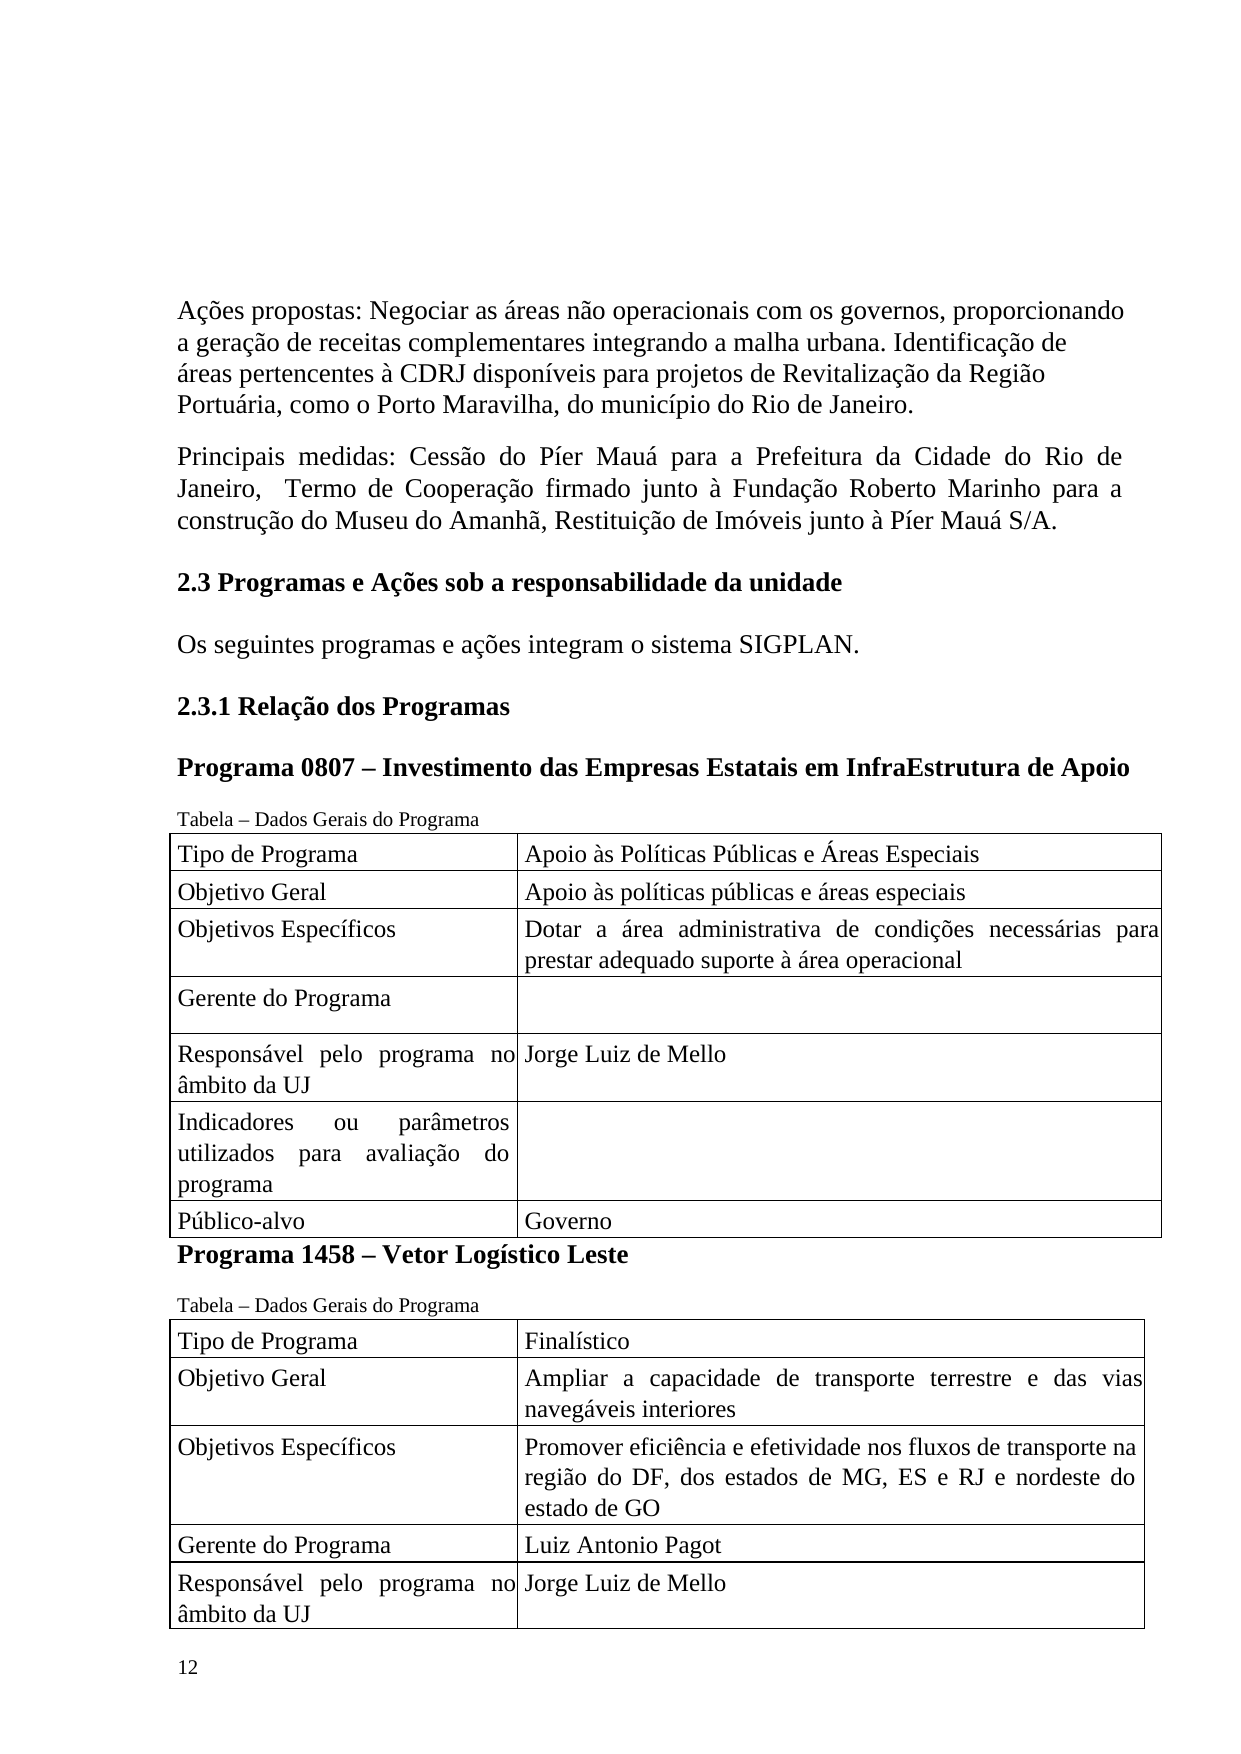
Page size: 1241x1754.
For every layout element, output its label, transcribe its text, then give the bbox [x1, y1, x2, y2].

subtitle Programa 0807 – Investimento das Empresas Estatais em InfraEstrutura de Apoio [177, 751, 1133, 783]
table_cell Objetivo Geral [171, 1358, 517, 1425]
table_cell Ampliar a capacidade de transporte terrestre e das vias navegáveis interiores [518, 1358, 1144, 1425]
table_cell Jorge Luiz de Mello [518, 1563, 1144, 1628]
table_cell Gerente do Programa [171, 977, 517, 1033]
text Os seguintes programas e ações integram o sistema SIGPLAN. [177, 628, 1123, 659]
table_cell [518, 977, 1161, 1033]
table_cell Responsável pelo programa no âmbito da UJ [171, 1563, 517, 1628]
table_cell Apoio às políticas públicas e áreas especiais [518, 871, 1161, 908]
text Ações propostas: Negociar as áreas não operacionais com os governos, proporcionando a geração de receitas complementares integrando a malha urbana. Identificação de áreas pertencentes à CDRJ disponíveis para projetos de Revitalização da Região Portuária, como o Porto Maravilha, do município do Rio de Janeiro. [177, 295, 1125, 419]
table_cell Governo [518, 1201, 1161, 1237]
table_cell Jorge Luiz de Mello [518, 1034, 1161, 1101]
table_header Apoio às Políticas Públicas e Áreas Especiais [518, 834, 1161, 870]
subtitle 2.3 Programas e Ações sob a responsabilidade da unidade [177, 566, 1133, 597]
table_cell Dotar a área administrativa de condições necessárias para prestar adequado suporte à área operacional [518, 909, 1161, 976]
table_header Tipo de Programa [171, 834, 517, 870]
table_cell Gerente do Programa [171, 1525, 517, 1561]
table_cell Promover eficiência e efetividade nos fluxos de transporte na região do DF, dos estados de MG, ES e RJ e nordeste do estado de GO [518, 1426, 1144, 1524]
table_cell Objetivos Específicos [171, 1426, 517, 1524]
table_cell Objetivos Específicos [171, 909, 517, 976]
text Tabela – Dados Gerais do Programa [177, 807, 1119, 831]
table_cell [518, 1102, 1161, 1200]
text 2.3.1 Relação dos Programas [177, 690, 1133, 721]
table_header Tipo de Programa [171, 1320, 517, 1357]
table_cell Objetivo Geral [171, 871, 517, 908]
subtitle Programa 1458 – Vetor Logístico Leste [177, 1238, 1133, 1269]
table_cell Responsável pelo programa no âmbito da UJ [171, 1034, 517, 1101]
text Principais medidas: Cessão do Píer Mauá para a Prefeitura da Cidade do Rio de Janeiro, Termo de Cooperação firmado junto à Fundação Roberto Marinho para a construção do Museu do Amanhã, Restituição de Imóveis junto à Píer Mauá S/A. [177, 440, 1123, 535]
table_cell Luiz Antonio Pagot [518, 1525, 1144, 1561]
table_cell Público-alvo [171, 1201, 517, 1237]
table_header Finalístico [518, 1320, 1144, 1357]
table_cell Indicadores ou parâmetros utilizados para avaliação do programa [171, 1102, 517, 1200]
text Tabela – Dados Gerais do Programa [177, 1293, 1119, 1317]
